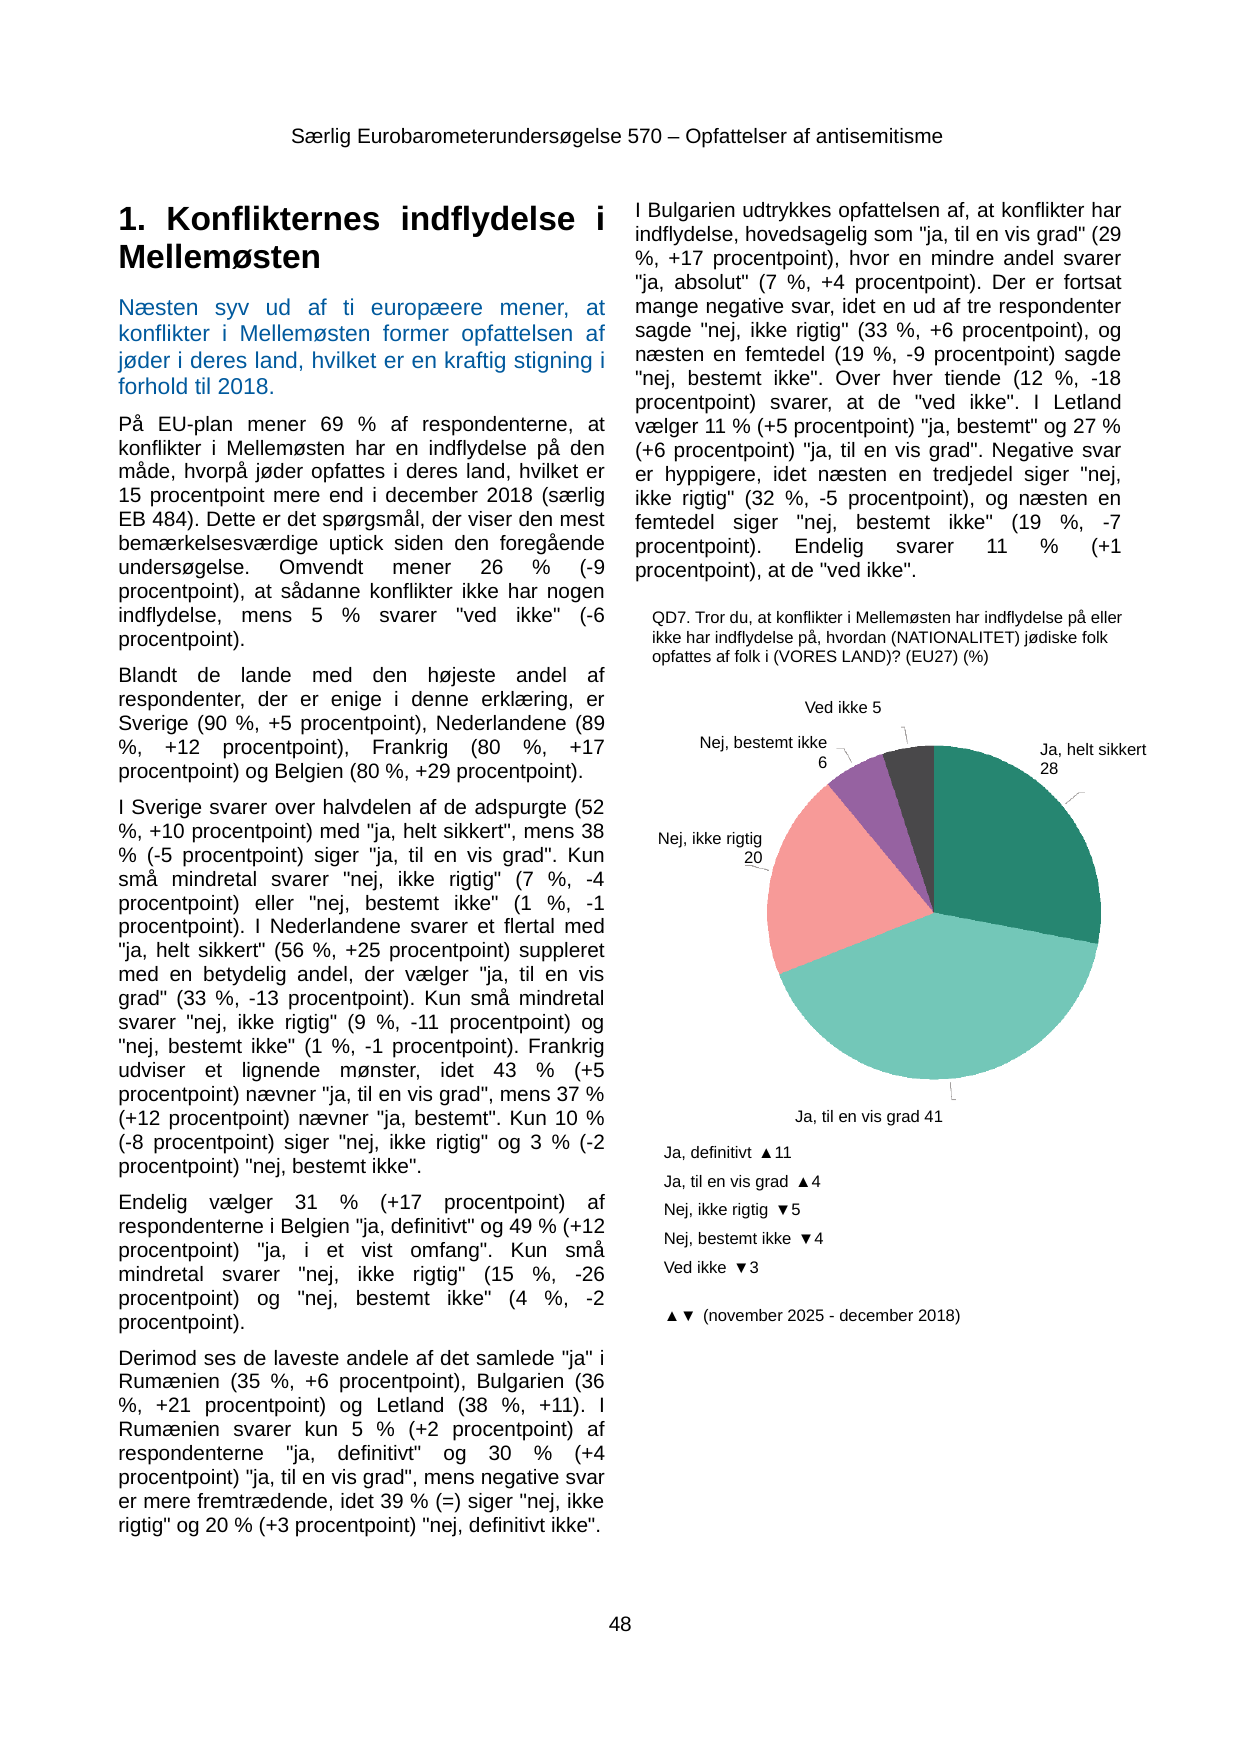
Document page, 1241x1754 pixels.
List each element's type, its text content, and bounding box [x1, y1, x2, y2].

text På EU-plan mener 69 % af respondenterne, at konflikter i Mellemøsten har en indflydelse på den måde, hvorpå jøder opfattes i deres land, hvilket er 15 procentpoint mere end i december 2018 (særlig EB 484). Dette er det spørgsmål, der viser den mest bemærkelsesværdige uptick siden den foregående undersøgelse. Omvendt mener 26 % (-9 procentpoint), at sådanne konflikter ikke har nogen indflydelse, mens 5 % svarer "ved ikke" (-6 procentpoint). [118, 411, 605, 651]
text I Sverige svarer over halvdelen af de adspurgte (52 %, +10 procentpoint) med "ja, helt sikkert", mens 38 % (-5 procentpoint) siger "ja, til en vis grad". Kun små mindretal svarer "nej, ikke rigtig" (7 %, -4 procentpoint) eller "nej, bestemt ikke" (1 %, -1 procentpoint). I Nederlandene svarer et flertal med "ja, helt sikkert" (56 %, +25 procentpoint) suppleret med en betydelig andel, der vælger "ja, til en vis grad" (33 %, -13 procentpoint). Kun små mindretal svarer "nej, ikke rigtig" (9 %, -11 procentpoint) og "nej, bestemt ikke" (1 %, -1 procentpoint). Frankrig udviser et lignende mønster, idet 43 % (+5 procentpoint) nævner "ja, til en vis grad", mens 37 % (+12 procentpoint) nævner "ja, bestemt". Kun 10 % (-8 procentpoint) siger "nej, ikke rigtig" og 3 % (-2 procentpoint) "nej, bestemt ikke". [118, 794, 605, 1178]
picture [729, 717, 1105, 1104]
text Næsten syv ud af ti europæere mener, at konflikter i Mellemøsten former opfattelsen af jøder i deres land, hvilket er en kraftig stigning i forhold til 2018. [118, 294, 605, 399]
subtitle 1. Konflikternes indflydelse i Mellemøsten [118, 198, 605, 276]
text I Bulgarien udtrykkes opfattelsen af, at konflikter har indflydelse, hovedsagelig som "ja, til en vis grad" (29 %, +17 procentpoint), hvor en mindre andel svarer "ja, absolut" (7 %, +4 procentpoint). Der er fortsat mange negative svar, idet en ud af tre respondenter sagde "nej, ikke rigtig" (33 %, +6 procentpoint), og næsten en femtedel (19 %, -9 procentpoint) sagde "nej, bestemt ikke". Over hver tiende (12 %, -18 procentpoint) svarer, at de "ved ikke". I Letland vælger 11 % (+5 procentpoint) "ja, bestemt" og 27 % (+6 procentpoint) "ja, til en vis grad". Negative svar er hyppigere, idet næsten en tredjedel siger "nej, ikke rigtig" (32 %, -5 procentpoint), og næsten en femtedel siger "nej, bestemt ikke" (19 %, -7 procentpoint). Endelig svarer 11 % (+1 procentpoint), at de "ved ikke". [635, 198, 1122, 582]
text Blandt de lande med den højeste andel af respondenter, der er enige i denne erklæring, er Sverige (90 %, +5 procentpoint), Nederlandene (89 %, +12 procentpoint), Frankrig (80 %, +17 procentpoint) og Belgien (80 %, +29 procentpoint). [118, 663, 605, 783]
text Endelig vælger 31 % (+17 procentpoint) af respondenterne i Belgien "ja, definitivt" og 49 % (+12 procentpoint) "ja, i et vist omfang". Kun små mindretal svarer "nej, ikke rigtig" (15 %, -26 procentpoint) og "nej, bestemt ikke" (4 %, -2 procentpoint). [118, 1190, 605, 1333]
text Derimod ses de laveste andele af det samlede "ja" i Rumænien (35 %, +6 procentpoint), Bulgarien (36 %, +21 procentpoint) og Letland (38 %, +11). I Rumænien svarer kun 5 % (+2 procentpoint) af respondenterne "ja, definitivt" og 30 % (+4 procentpoint) "ja, til en vis grad", mens negative svar er mere fremtrædende, idet 39 % (=) siger "nej, ikke rigtig" og 20 % (+3 procentpoint) "nej, definitivt ikke". [118, 1345, 605, 1537]
